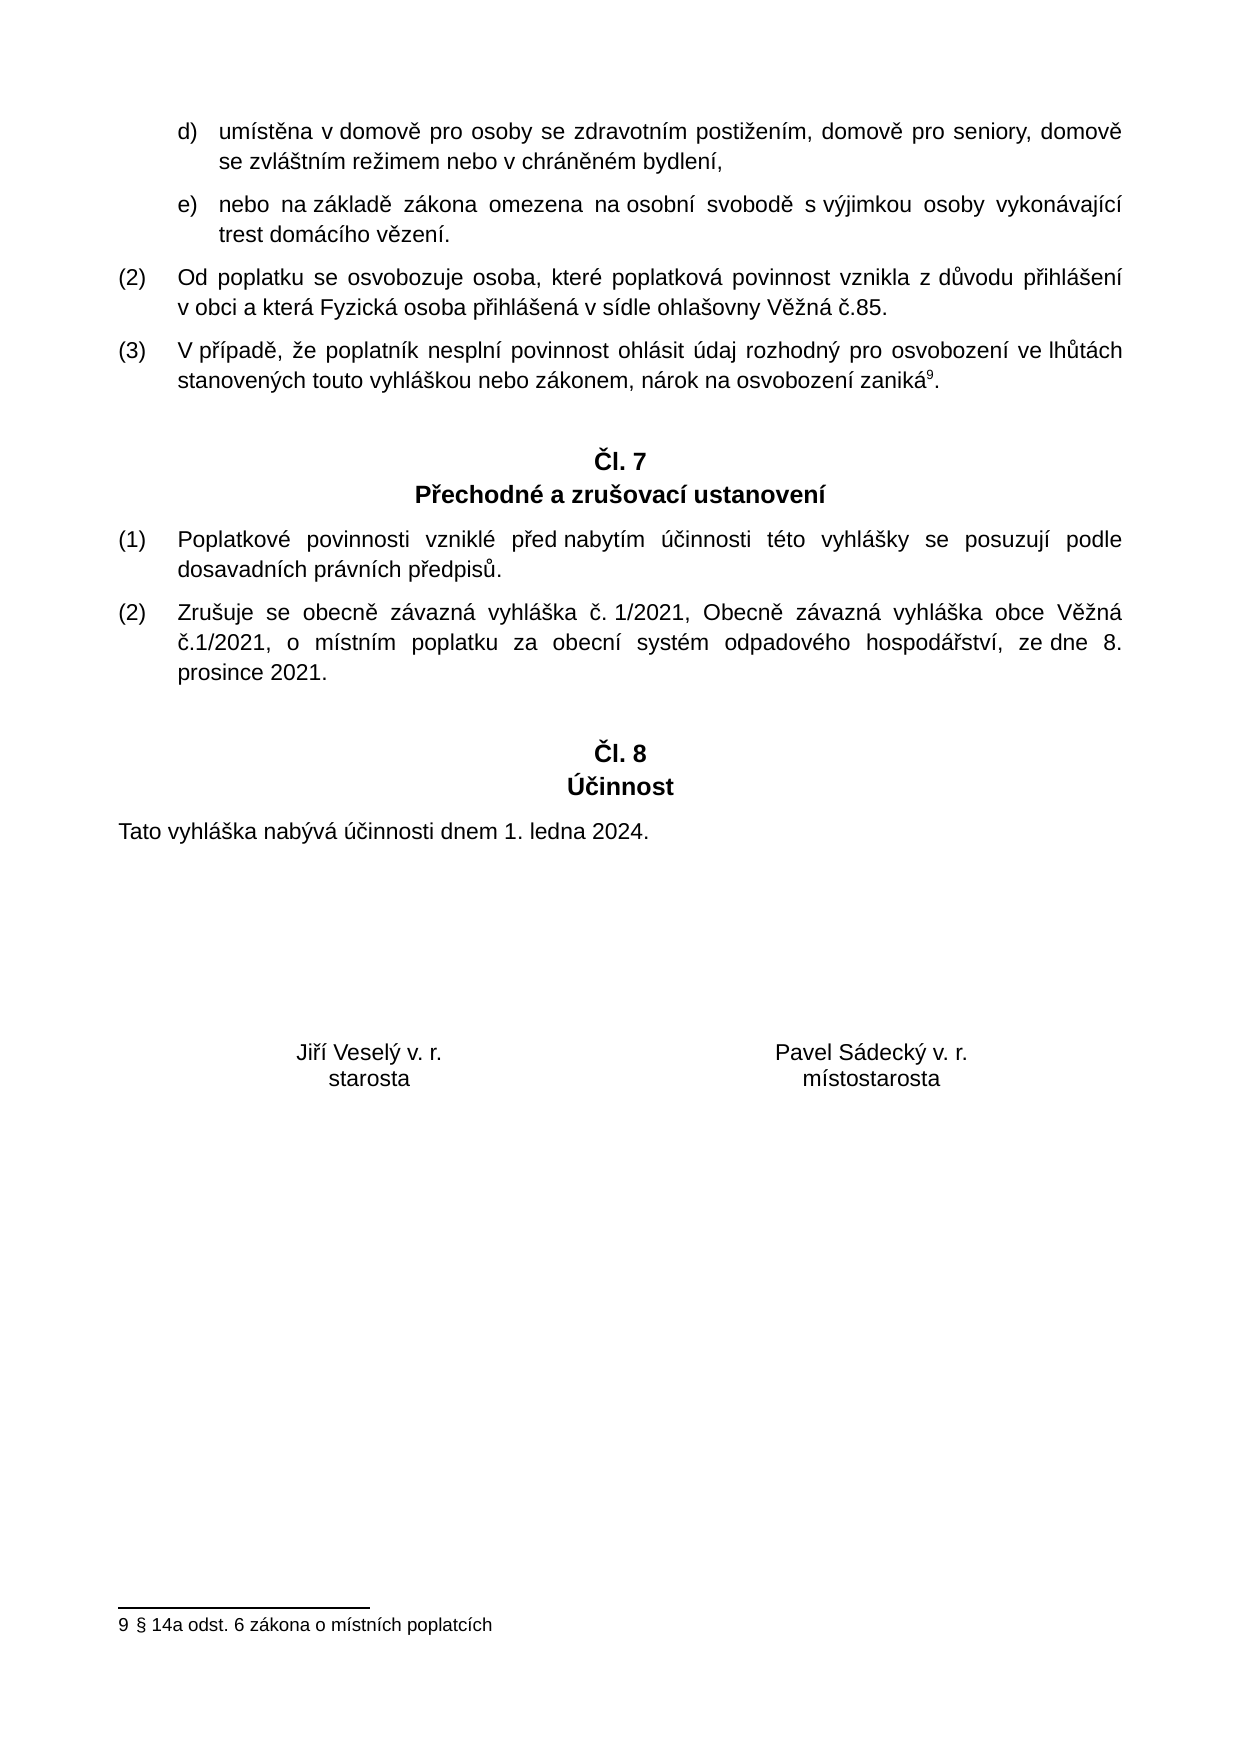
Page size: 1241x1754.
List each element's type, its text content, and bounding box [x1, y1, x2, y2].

text Tato vyhláška nabývá účinnosti dnem 1. ledna 2024. [118, 818, 1122, 844]
list § 14a odst. 6 zákona o místních poplatcích [118, 1614, 1122, 1635]
list Poplatkové povinnosti vzniklé před nabytím účinnosti této vyhlášky se posuzují podle dosavadních právních předpisů. [118, 526, 1122, 582]
list Od poplatku se osvobozuje osoba, které poplatková povinnost vznikla z důvodu přihlášení v obci a která Fyzická osoba přihlášená v sídle ohlašovny Věžná č.85. [118, 264, 1122, 321]
list V případě, že poplatník nesplní povinnost ohlásit údaj rozhodný pro osvobození ve lhůtách stanovených touto vyhláškou nebo zákonem, nárok na osvobození zaniká. [118, 337, 1122, 393]
list Zrušuje se obecně závazná vyhláška č. 1/2021, Obecně závazná vyhláška obce Věžná č.1/2021, o místním poplatku za obecní systém odpadového hospodářství, ze dne 8. prosince 2021. [118, 599, 1122, 686]
table_cell [620, 1097, 1122, 1215]
table_header Pavel Sádecký v. r. místostarosta [620, 979, 1122, 1097]
subtitle Čl. 8 Účinnost [118, 739, 1122, 801]
subtitle Čl. 7 Přechodné a zrušovací ustanovení [118, 447, 1122, 509]
table_cell [118, 1097, 620, 1215]
table_header Jiří Veselý v. r. starosta [118, 979, 620, 1097]
list nebo na základě zákona omezena na osobní svobodě s výjimkou osoby vykonávající trest domácího vězení. [177, 191, 1122, 248]
list umístěna v domově pro osoby se zdravotním postižením, domově pro seniory, domově se zvláštním režimem nebo v chráněném bydlení, [177, 118, 1122, 175]
